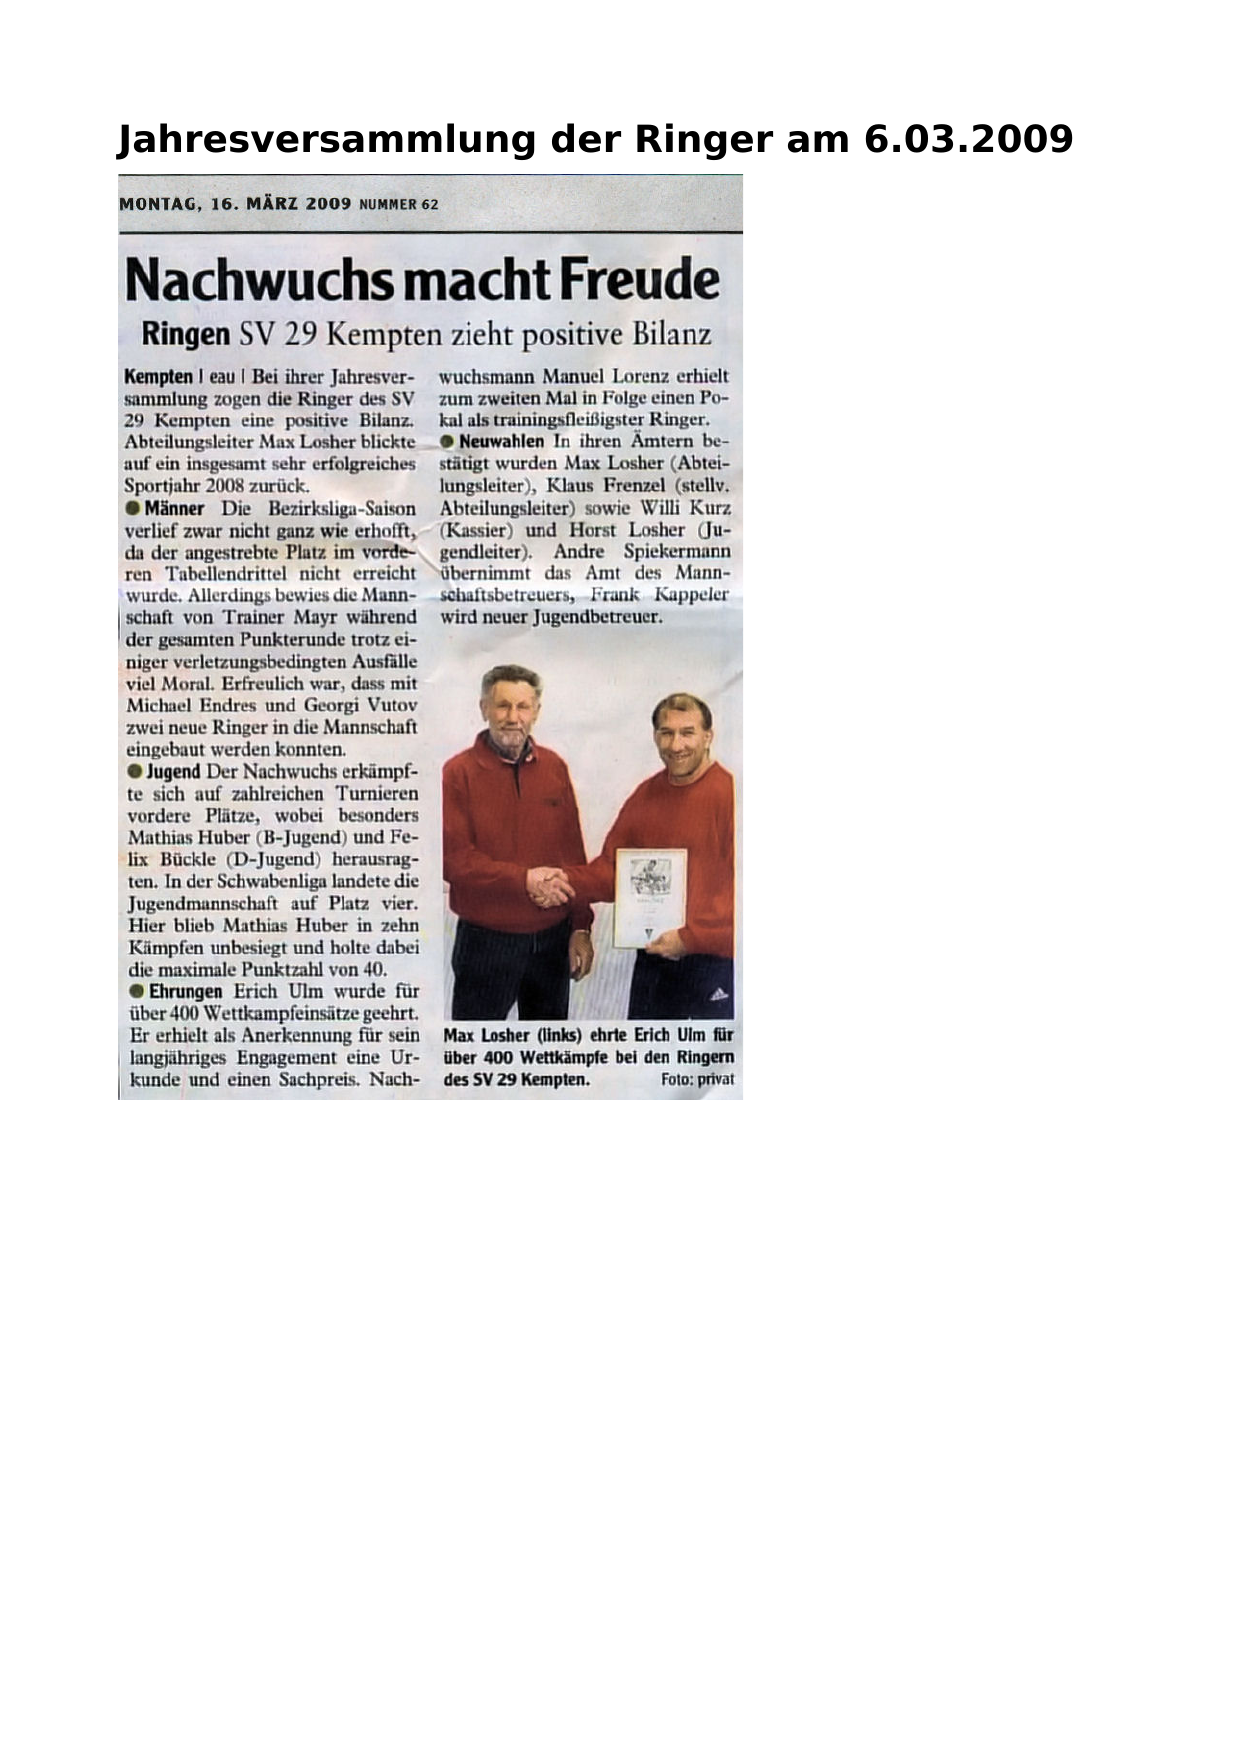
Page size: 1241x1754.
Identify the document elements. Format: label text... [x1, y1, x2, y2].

subtitle Jahresversammlung der Ringer am 6.03.2009 [118, 118, 1122, 162]
picture [118, 174, 744, 1100]
